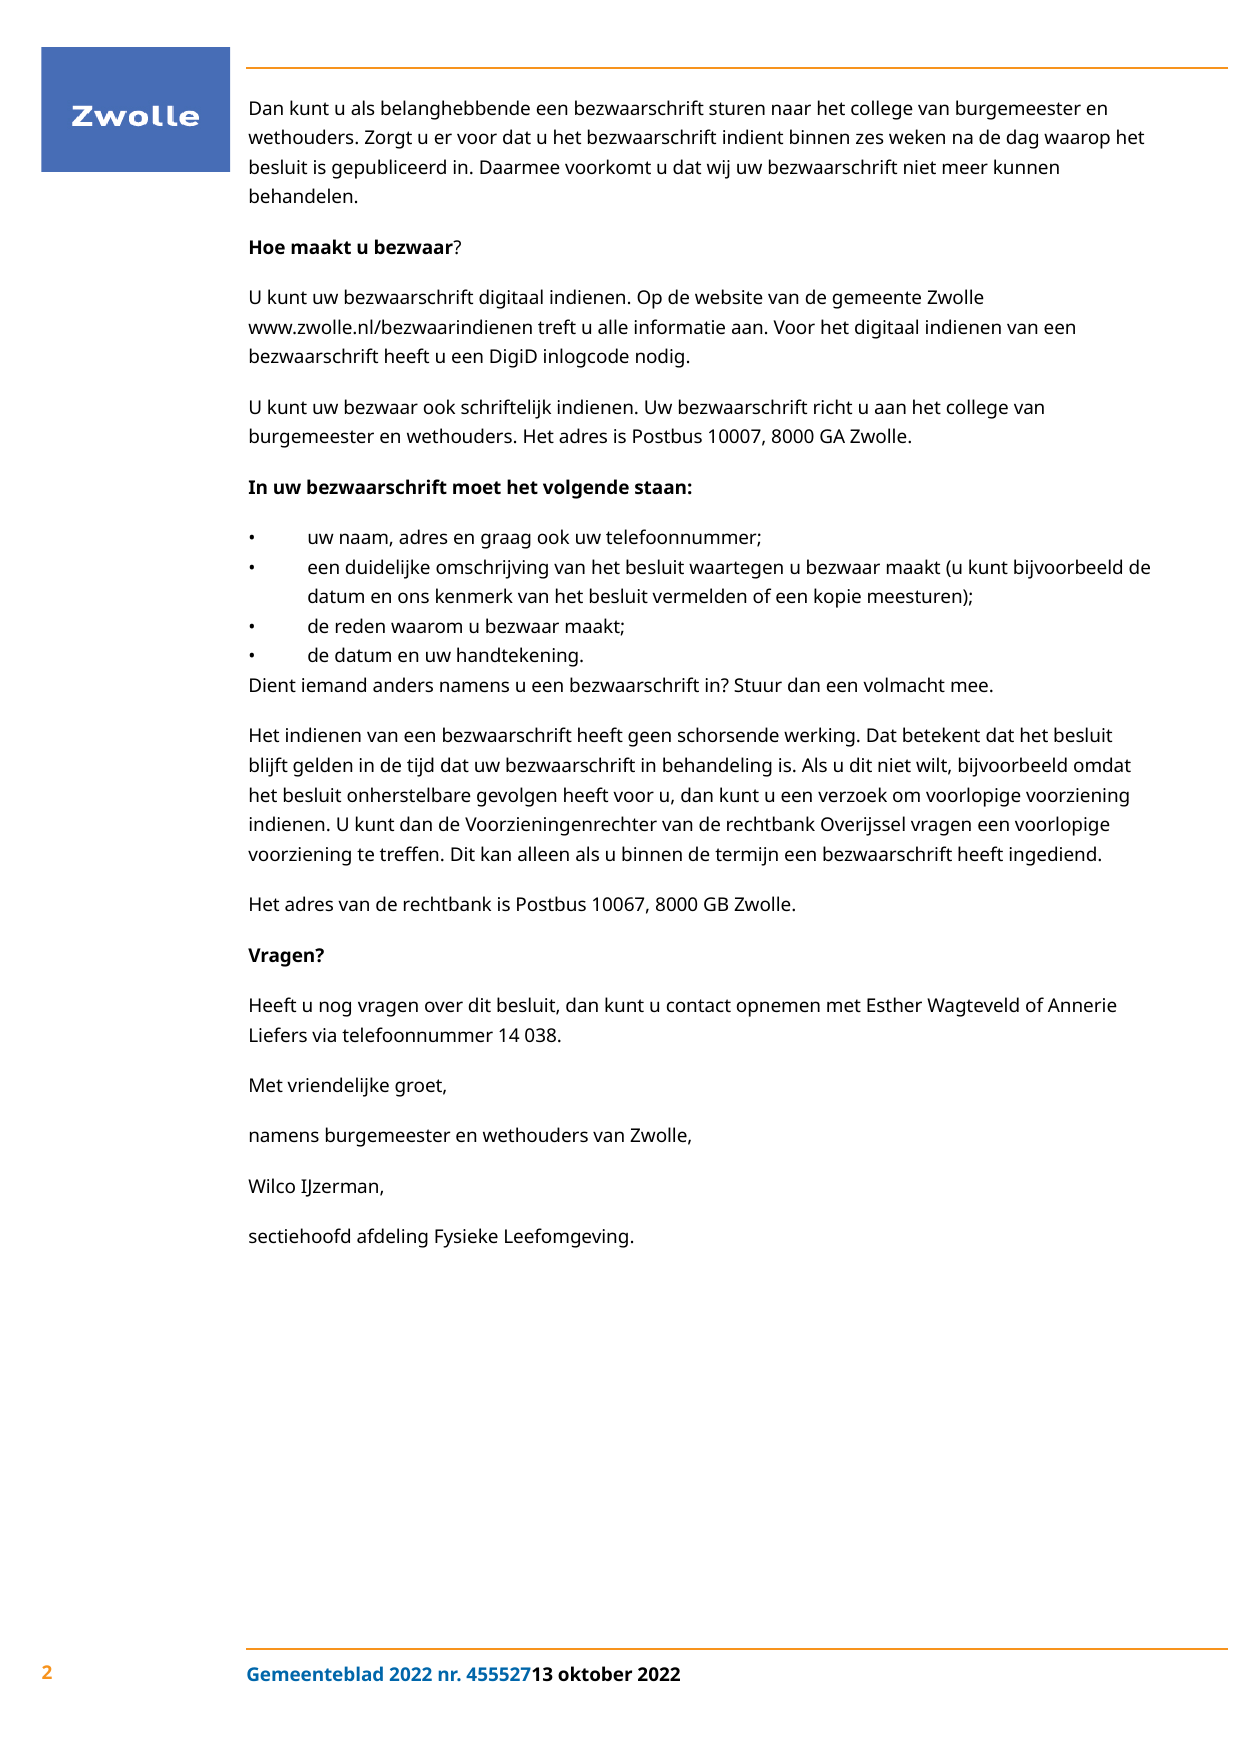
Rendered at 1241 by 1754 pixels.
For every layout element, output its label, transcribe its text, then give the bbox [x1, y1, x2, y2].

text Dan kunt u als belanghebbende een bezwaarschrift sturen naar het college van burgemeester en wethouders. Zorgt u er voor dat u het bezwaarschrift indient binnen zes weken na de dag waarop het besluit is gepubliceerd in. Daarmee voorkomt u dat wij uw bezwaarschrift niet meer kunnen behandelen. [248, 95, 1152, 209]
text U kunt uw bezwaarschrift digitaal indienen. Op de website van de gemeente Zwolle www.zwolle.nl/bezwaarindienen treft u alle informatie aan. Voor het digitaal indienen van een bezwaarschrift heeft u een DigiD inlogcode nodig. [248, 284, 1152, 369]
text U kunt uw bezwaar ook schriftelijk indienen. Uw bezwaarschrift richt u aan het college van burgemeester en wethouders. Het adres is Postbus 10007, 8000 GA Zwolle. [248, 394, 1152, 449]
list een duidelijke omschrijving van het besluit waartegen u bezwaar maakt (u kunt bijvoorbeeld de datum en ons kenmerk van het besluit vermelden of een kopie meesturen); [248, 554, 1152, 609]
text Dient iemand anders namens u een bezwaarschrift in? Stuur dan een volmacht mee. [248, 672, 1152, 698]
list uw naam, adres en graag ook uw telefoonnummer; [248, 524, 1152, 550]
list de reden waarom u bezwaar maakt; [248, 613, 1152, 639]
text namens burgemeester en wethouders van Zwolle, [248, 1123, 1152, 1148]
text Hoe maakt u bezwaar? [248, 234, 1152, 260]
text Het indienen van een bezwaarschrift heeft geen schorsende werking. Dat betekent dat het besluit blijft gelden in de tijd dat uw bezwaarschrift in behandeling is. Als u dit niet wilt, bijvoorbeeld omdat het besluit onherstelbare gevolgen heeft voor u, dan kunt u een verzoek om voorlopige voorziening indienen. U kunt dan de Voorzieningenrechter van de rechtbank Overijssel vragen een voorlopige voorziening te treffen. Dit kan alleen als u binnen de termijn een bezwaarschrift heeft ingediend. [248, 723, 1152, 867]
text Vragen? [248, 942, 1152, 968]
text Heeft u nog vragen over dit besluit, dan kunt u contact opnemen met Esther Wagteveld of Annerie Liefers via telefoonnummer 14 038. [248, 992, 1152, 1048]
text In uw bezwaarschrift moet het volgende staan: [248, 474, 1152, 500]
picture [41, 47, 231, 172]
text Met vriendelijke groet, [248, 1072, 1152, 1098]
text Wilco IJzerman, [248, 1173, 1152, 1199]
text sectiehoofd afdeling Fysieke Leefomgeving. [248, 1223, 1152, 1249]
list de datum en uw handtekening. [248, 643, 1152, 668]
text Het adres van de rechtbank is Postbus 10067, 8000 GB Zwolle. [248, 891, 1152, 917]
